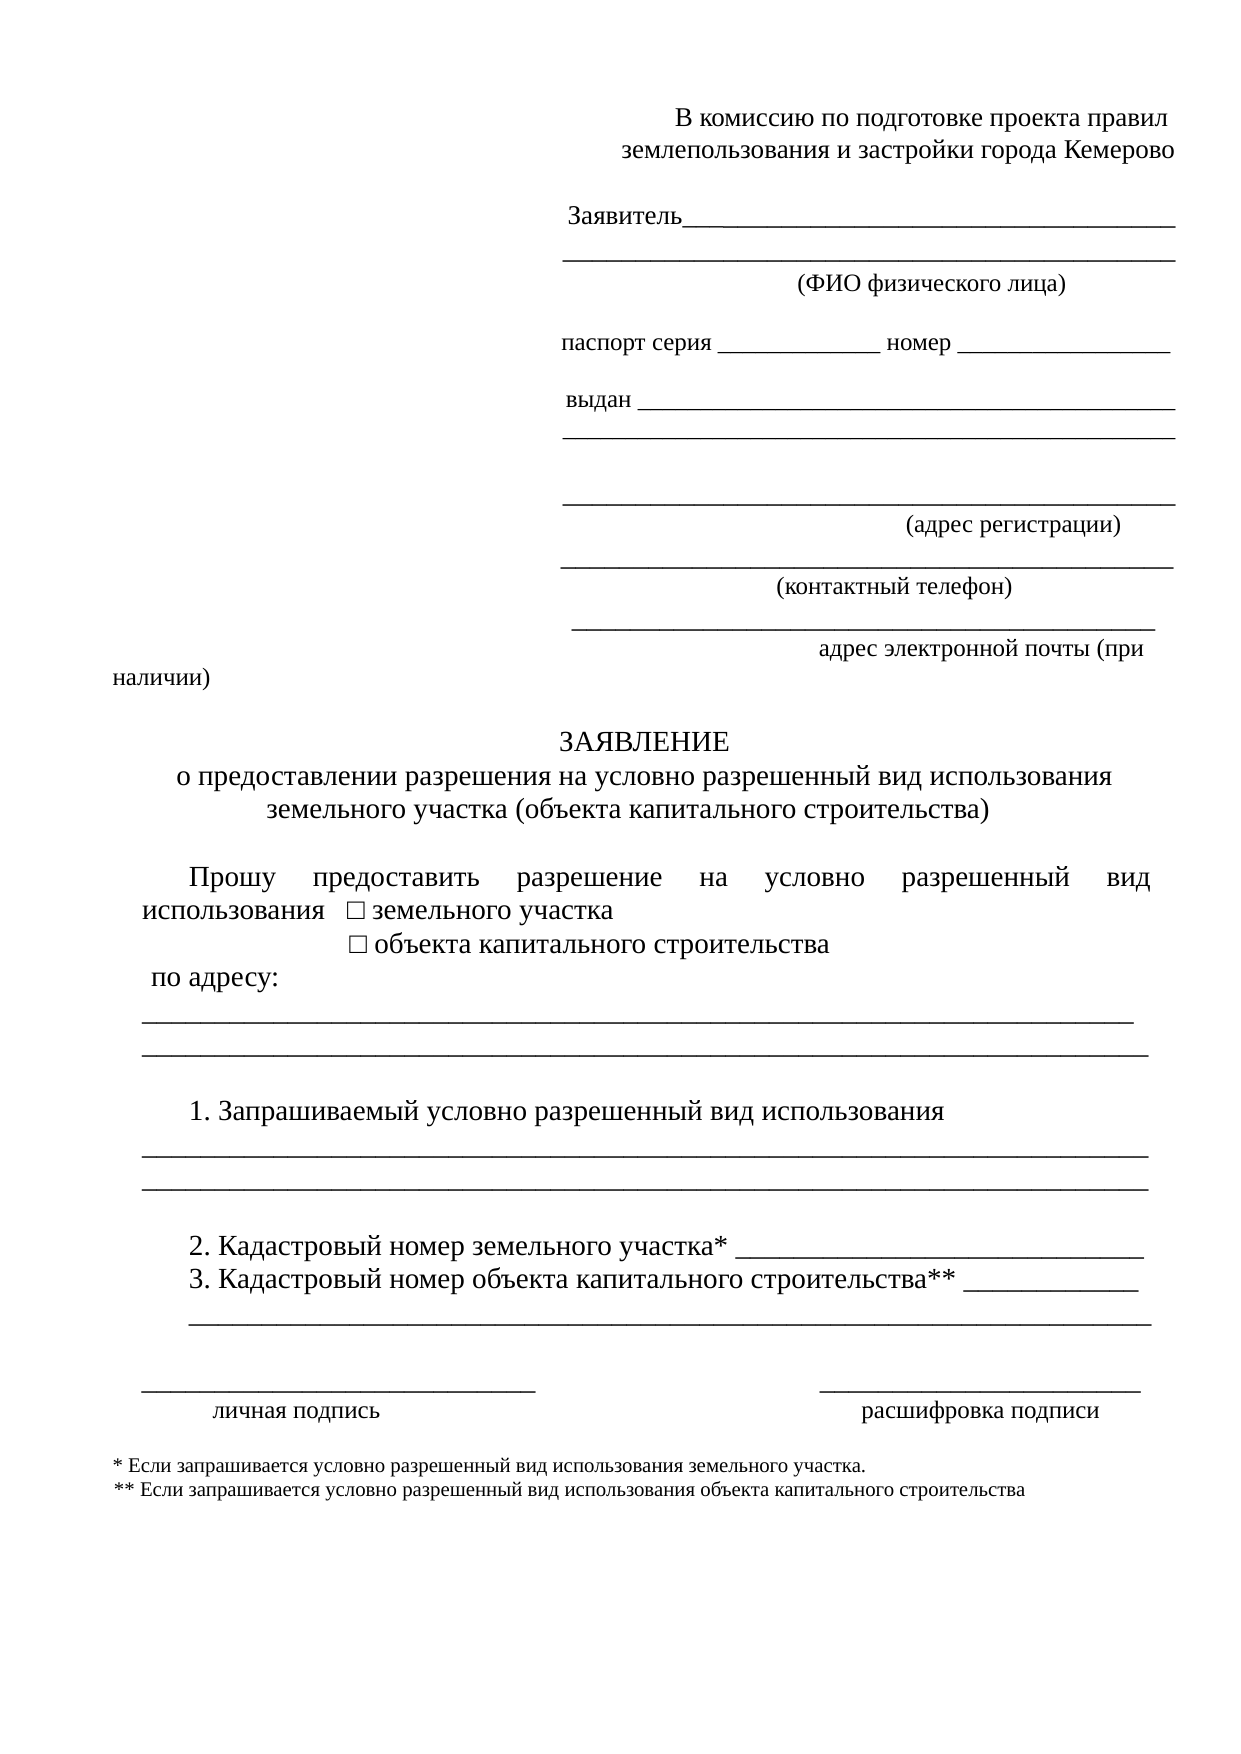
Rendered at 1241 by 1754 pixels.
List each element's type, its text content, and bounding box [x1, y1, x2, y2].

text по адресу: [142, 959, 1152, 993]
text □ объекта капитального строительства [142, 926, 1152, 959]
text землепользования и застройки города Кемерово [112, 133, 1175, 164]
text _____________________________________________________________________ [142, 1161, 1152, 1194]
text (ФИО физического лица) [112, 264, 1175, 298]
text _________________________________________________ [81, 413, 1175, 442]
text __________________________________________ [81, 475, 1175, 509]
text ЗАЯВЛЕНИЕ [81, 724, 1175, 758]
text __________________________________________ [81, 538, 1175, 571]
text ________________________________________ [112, 600, 1175, 633]
text В комиссию по подготовке проекта правил [112, 102, 1175, 133]
text __________________________________________ [81, 231, 1175, 264]
text ____________________________________________________________________ _____________________________________________________________________ [142, 993, 1152, 1060]
text ** Если запрашивается условно разрешенный вид использования объекта капитального строительства [81, 1477, 1175, 1501]
text 2. Кадастровый номер земельного участка* ____________________________ [142, 1228, 1152, 1261]
text паспорт серия _____________ номер _________________ [112, 327, 1175, 356]
text ___________________________ ______________________ [112, 1362, 1152, 1395]
text Прошу предоставить разрешение на условно разрешенный вид использования □ земельного участка [142, 859, 1152, 926]
text личная подпись расшифровка подписи [112, 1395, 1152, 1424]
text * Если запрашивается условно разрешенный вид использования земельного участка. [112, 1453, 1152, 1477]
text выдан ___________________________________________ [81, 384, 1175, 413]
text (адрес регистрации) [81, 509, 1175, 538]
text Заявитель__________________________________ [81, 197, 1175, 231]
text о предоставлении разрешения на условно разрешенный вид использования земельного участка (объекта капитального строительства) [81, 758, 1175, 825]
text (контактный телефон) [81, 571, 1175, 600]
text 1. Запрашиваемый условно разрешенный вид использования _____________________________________________________________________ [142, 1093, 1152, 1161]
text __________________________________________________________________ [142, 1295, 1152, 1328]
text адрес электронной почты (при наличии) [112, 633, 1175, 691]
text 3. Кадастровый номер объекта капитального строительства** ____________ [142, 1261, 1152, 1295]
